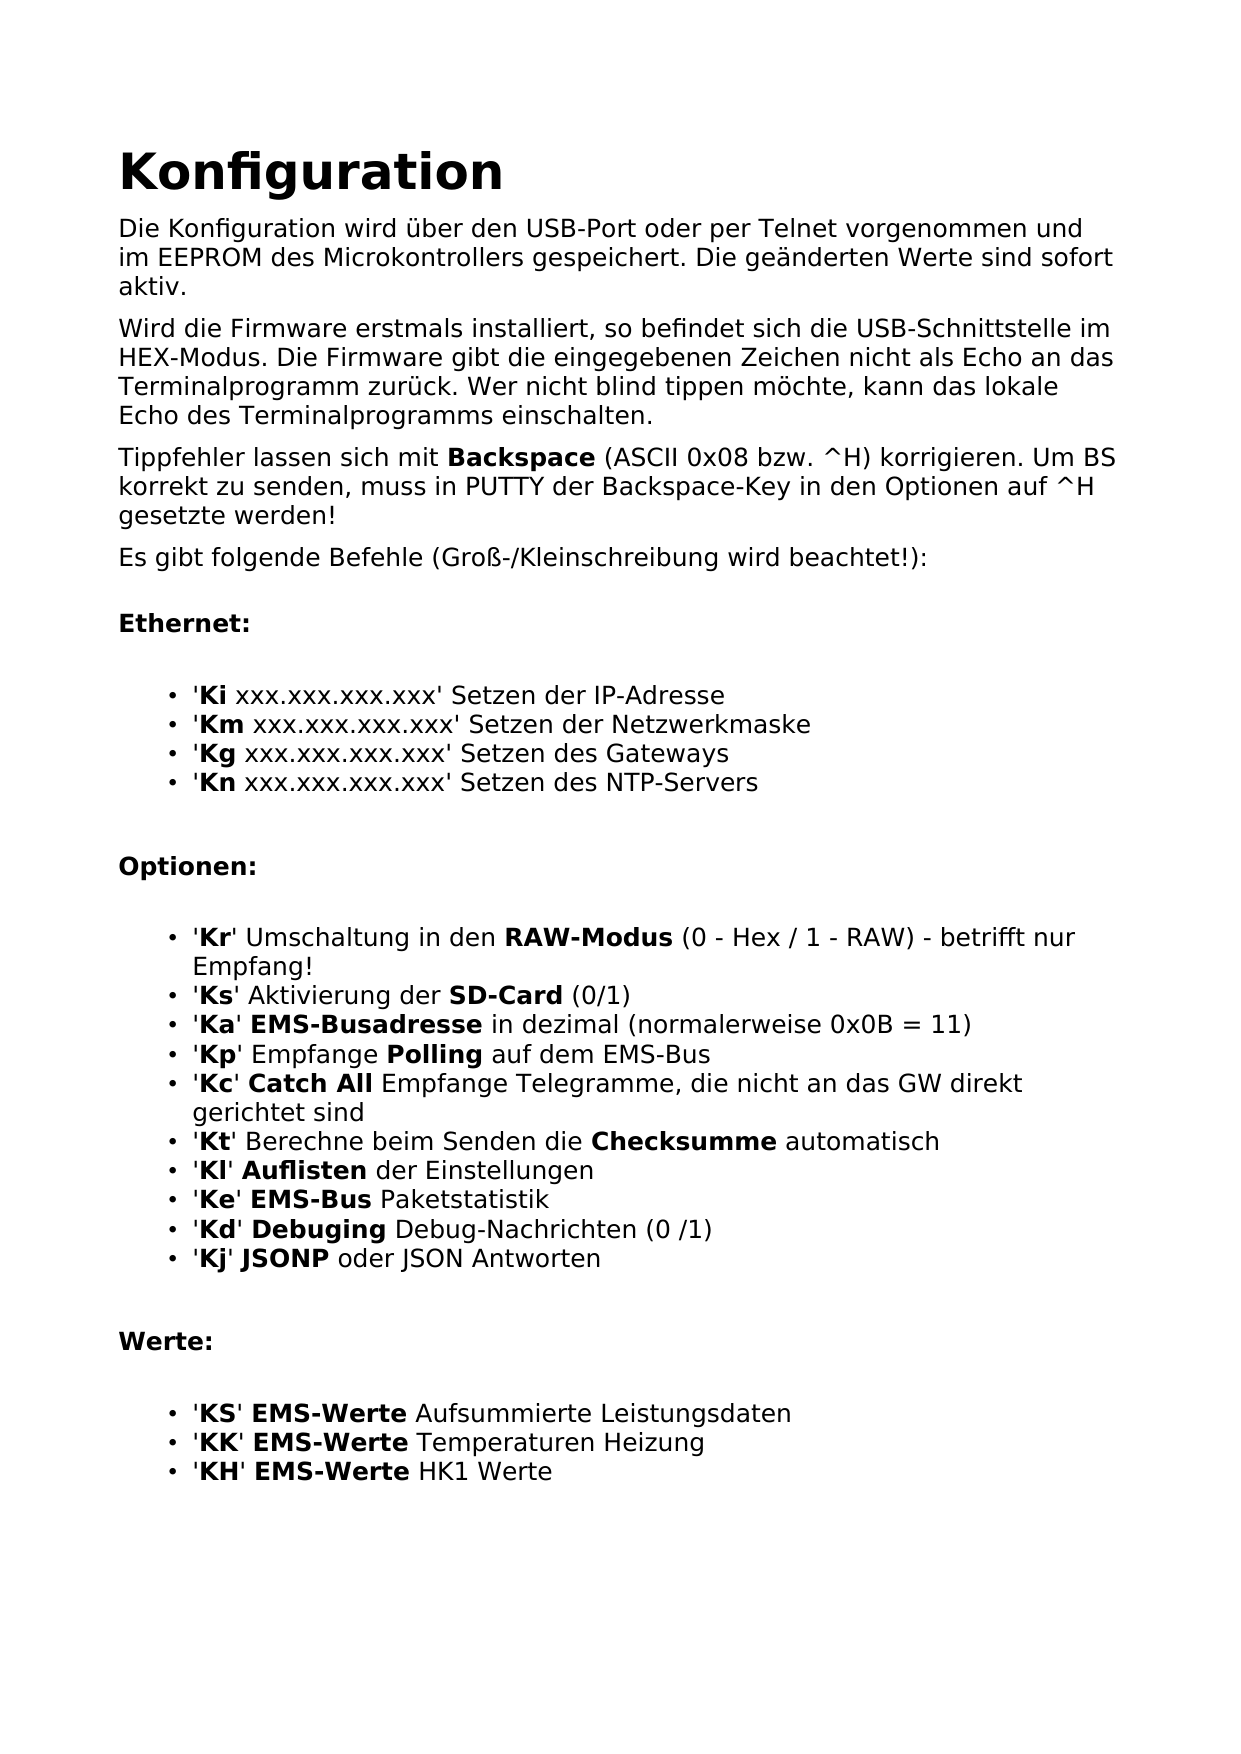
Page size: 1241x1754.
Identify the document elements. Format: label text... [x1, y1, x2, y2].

list 'Kt' Berechne beim Senden die Checksumme automatisch [177, 1127, 1122, 1156]
list 'Ki xxx.xxx.xxx.xxx' Setzen der IP-Adresse [177, 681, 1122, 710]
text Tippfehler lassen sich mit Backspace (ASCII 0x08 bzw. ^H) korrigieren. Um BS korrekt zu senden, muss in PUTTY der Backspace-Key in den Optionen auf ^H gesetzte werden! [118, 443, 1122, 531]
list 'Km xxx.xxx.xxx.xxx' Setzen der Netzwerkmaske [177, 710, 1122, 739]
list 'Ka' EMS-Busadresse in dezimal (normalerweise 0x0B = 11) [177, 1011, 1122, 1040]
text Wird die Firmware erstmals installiert, so befindet sich die USB-Schnittstelle im HEX-Modus. Die Firmware gibt die eingegebenen Zeichen nicht als Echo an das Terminalprogramm zurück. Wer nicht blind tippen möchte, kann das lokale Echo des Terminalprogramms einschalten. [118, 314, 1122, 431]
subtitle Konfiguration [118, 143, 1122, 201]
subtitle Werte: [118, 1328, 1122, 1357]
subtitle Optionen: [118, 852, 1122, 881]
list 'Ks' Aktivierung der SD-Card (0/1) [177, 981, 1122, 1011]
list 'KS' EMS-Werte Aufsummierte Leistungsdaten [177, 1399, 1122, 1428]
subtitle Ethernet: [118, 610, 1122, 639]
list 'Kj' JSONP oder JSON Antworten [177, 1244, 1122, 1273]
list 'Kr' Umschaltung in den RAW-Modus (0 - Hex / 1 - RAW) - betrifft nur Empfang! [177, 923, 1122, 981]
list 'Ke' EMS-Bus Paketstatistik [177, 1186, 1122, 1215]
list 'Kp' Empfange Polling auf dem EMS-Bus [177, 1040, 1122, 1069]
text Die Konfiguration wird über den USB-Port oder per Telnet vorgenommen und im EEPROM des Microkontrollers gespeichert. Die geänderten Werte sind sofort aktiv. [118, 214, 1122, 301]
list 'Kg xxx.xxx.xxx.xxx' Setzen des Gateways [177, 739, 1122, 768]
list 'KH' EMS-Werte HK1 Werte [177, 1457, 1122, 1486]
list 'Kc' Catch All Empfange Telegramme, die nicht an das GW direkt gerichtet sind [177, 1069, 1122, 1127]
list 'Kl' Auflisten der Einstellungen [177, 1156, 1122, 1186]
list 'Kd' Debuging Debug-Nachrichten (0 /1) [177, 1215, 1122, 1244]
list 'Kn xxx.xxx.xxx.xxx' Setzen des NTP-Servers [177, 768, 1122, 797]
text Es gibt folgende Befehle (Groß-/Kleinschreibung wird beachtet!): [118, 543, 1122, 572]
list 'KK' EMS-Werte Temperaturen Heizung [177, 1428, 1122, 1457]
